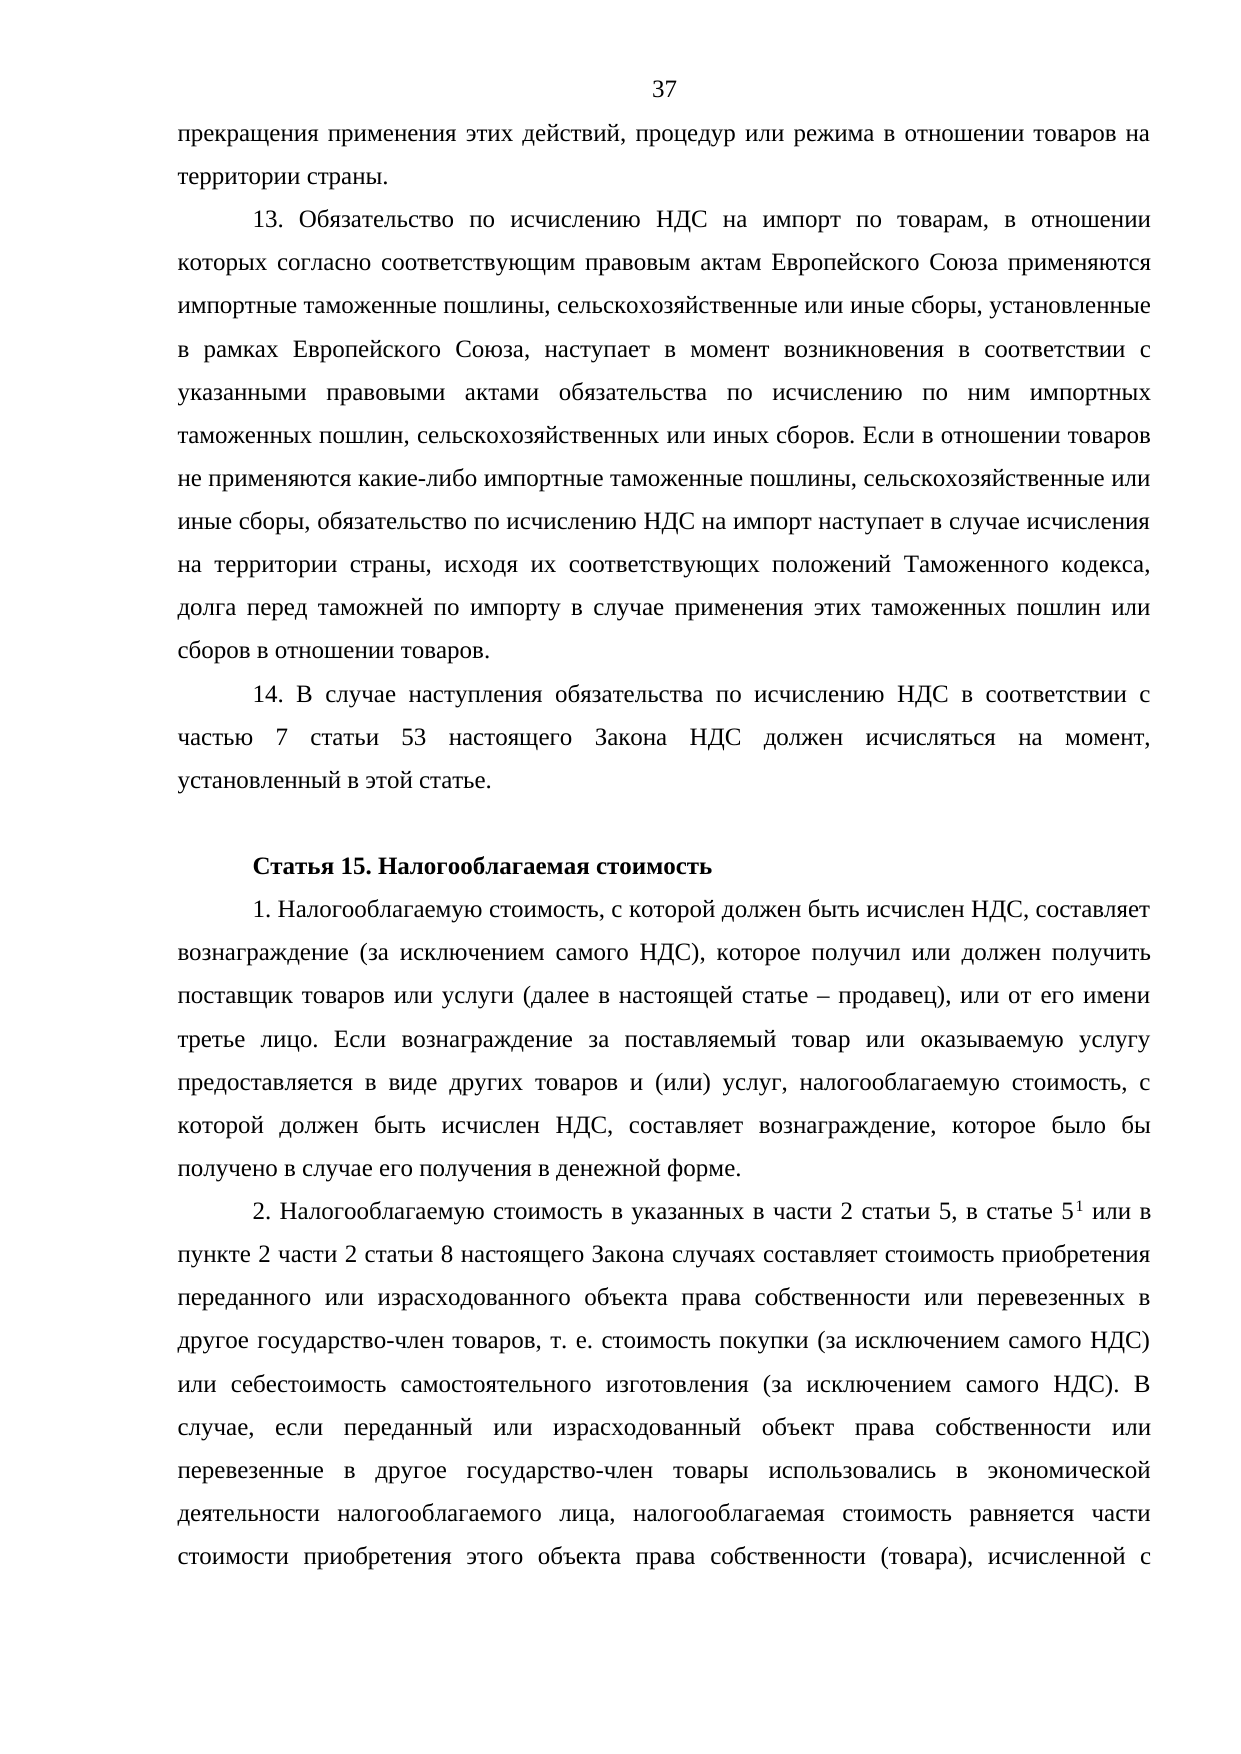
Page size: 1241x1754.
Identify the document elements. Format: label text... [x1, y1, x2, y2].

text 1. Налогооблагаемую стоимость, с которой должен быть исчислен НДС, составляет вознаграждение (за исключением самого НДС), которое получил или должен получить поставщик товаров или услуги (далее в настоящей статье – продавец), или от его имени третье лицо. Если вознаграждение за поставляемый товар или оказываемую услугу предоставляется в виде других товаров и (или) услуг, налогооблагаемую стоимость, с которой должен быть исчислен НДС, составляет вознаграждение, которое было бы получено в случае его получения в денежной форме. [177, 894, 1152, 1182]
text Статья 15. Налогооблагаемая стоимость [177, 851, 1152, 880]
text прекращения применения этих действий, процедур или режима в отношении товаров на территории страны. [177, 118, 1152, 190]
text 14. В случае наступления обязательства по исчислению НДС в соответствии с частью 7 статьи 53 настоящего Закона НДС должен исчисляться на момент, установленный в этой статье. [177, 679, 1152, 794]
text 2. Налогооблагаемую стоимость в указанных в части 2 статьи 5, в статье 51 или в пункте 2 части 2 статьи 8 настоящего Закона случаях составляет стоимость приобретения переданного или израсходованного объекта права собственности или перевезенных в другое государство-член товаров, т. е. стоимость покупки (за исключением самого НДС) или себестоимость самостоятельного изготовления (за исключением самого НДС). В случае, если переданный или израсходованный объект права собственности или перевезенные в другое государство-член товары использовались в экономической деятельности налогооблагаемого лица, налогооблагаемая стоимость равняется части стоимости приобретения этого объекта права собственности (товара), исчисленной с [177, 1196, 1152, 1570]
text 13. Обязательство по исчислению НДС на импорт по товарам, в отношении которых согласно соответствующим правовым актам Европейского Союза применяются импортные таможенные пошлины, сельскохозяйственные или иные сборы, установленные в рамках Европейского Союза, наступает в момент возникновения в соответствии с указанными правовыми актами обязательства по исчислению по ним импортных таможенных пошлин, сельскохозяйственных или иных сборов. Если в отношении товаров не применяются какие-либо импортные таможенные пошлины, сельскохозяйственные или иные сборы, обязательство по исчислению НДС на импорт наступает в случае исчисления на территории страны, исходя их соответствующих положений Таможенного кодекса, долга перед таможней по импорту в случае применения этих таможенных пошлин или сборов в отношении товаров. [177, 204, 1152, 664]
